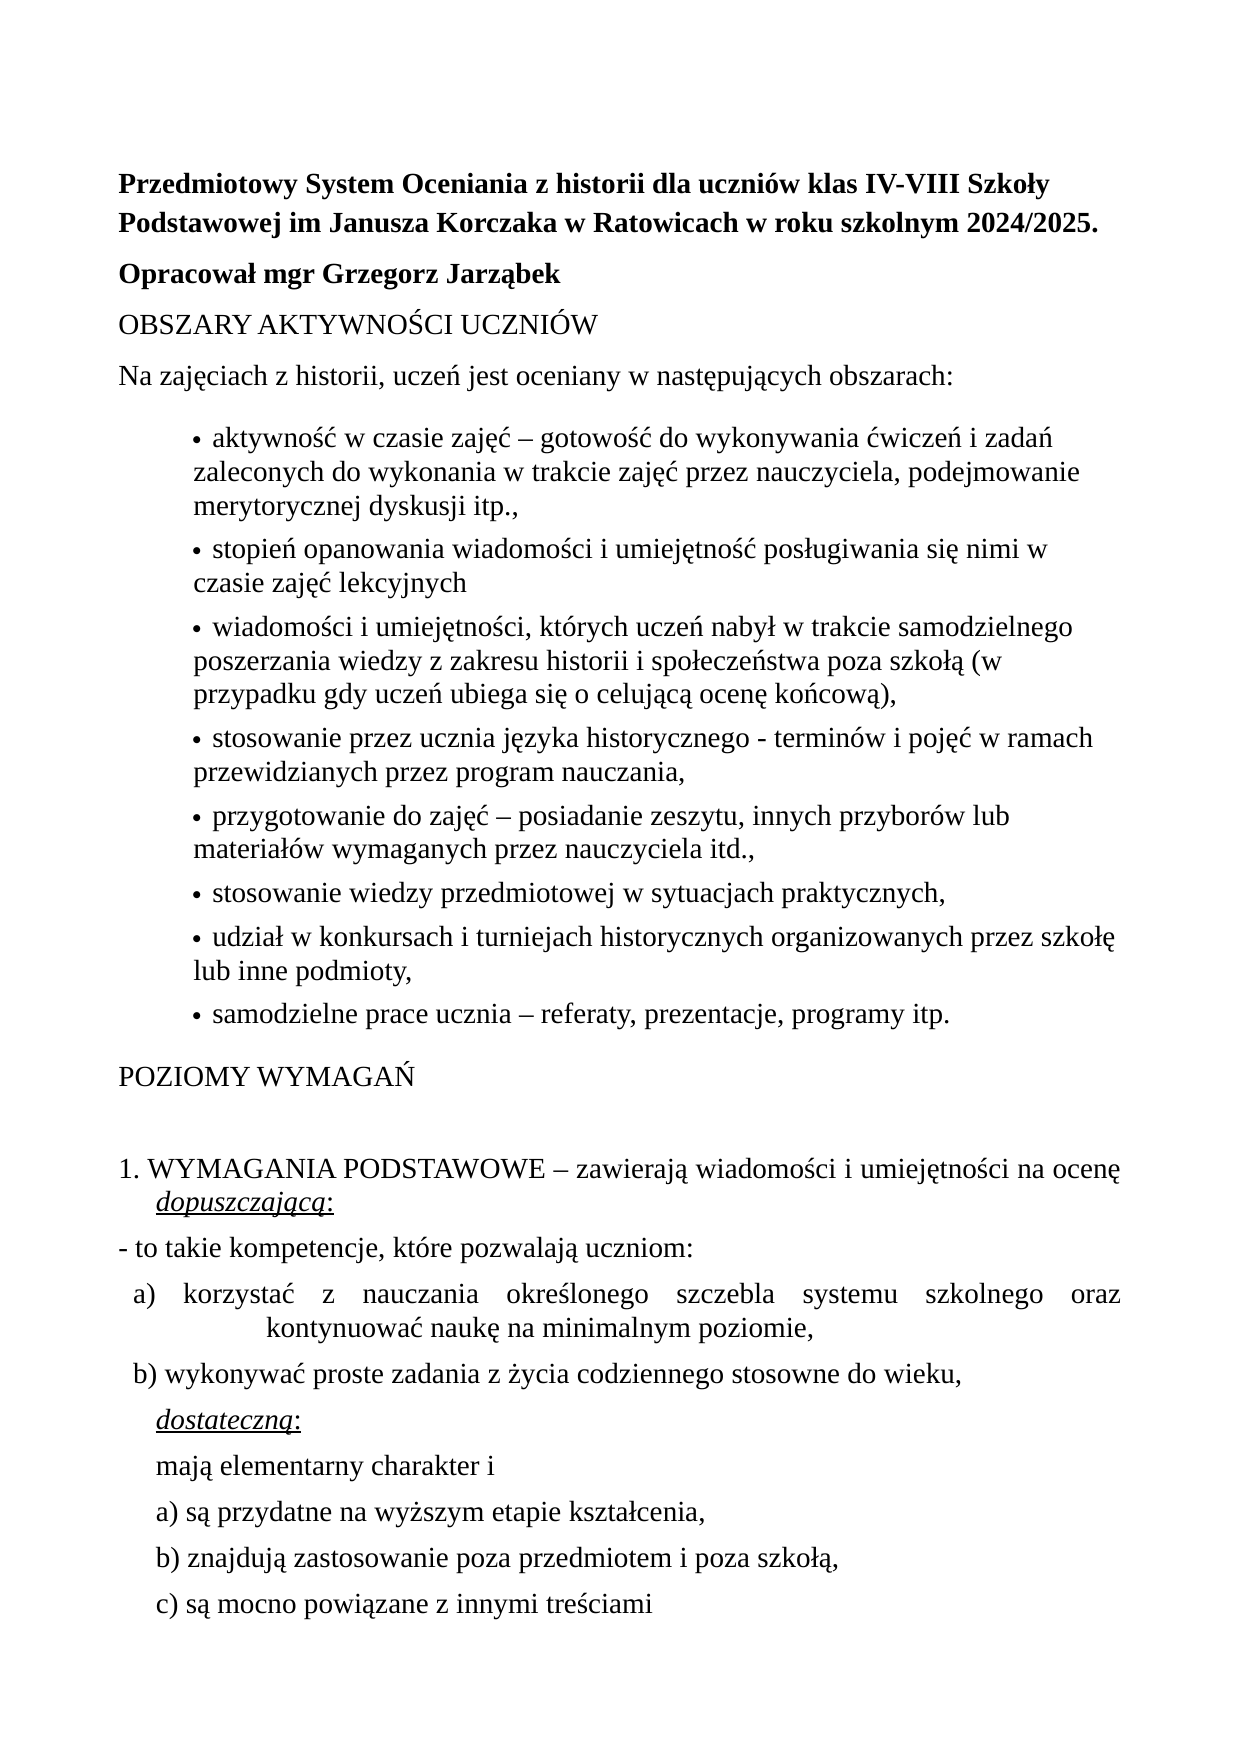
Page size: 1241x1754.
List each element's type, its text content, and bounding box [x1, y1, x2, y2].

text Przedmiotowy System Oceniania z historii dla uczniów klas IV-VIII Szkoły Podstawowej im Janusza Korczaka w Ratowicach w roku szkolnym 2024/2025. [118, 166, 1122, 238]
text POZIOMY WYMAGAŃ [118, 1059, 1122, 1092]
text udział w konkursach i turniejach historycznych organizowanych przez szkołę lub inne podmioty, [193, 919, 1122, 986]
text samodzielne prace ucznia – referaty, prezentacje, programy itp. [193, 997, 1122, 1030]
text Na zajęciach z historii, uczeń jest oceniany w następujących obszarach: [118, 358, 1122, 392]
text - to takie kompetencje, które pozwalają uczniom: [118, 1230, 1122, 1264]
text stopień opanowania wiadomości i umiejętność posługiwania się nimi w czasie zajęć lekcyjnych [193, 532, 1122, 599]
text wiadomości i umiejętności, których uczeń nabył w trakcie samodzielnego poszerzania wiedzy z zakresu historii i społeczeństwa poza szkołą (w przypadku gdy uczeń ubiega się o celującą ocenę końcową), [193, 609, 1122, 710]
text c) są mocno powiązane z innymi treściami [156, 1586, 1122, 1620]
text stosowanie przez ucznia języka historycznego - terminów i pojęć w ramach przewidzianych przez program nauczania, [193, 720, 1122, 787]
text stosowanie wiedzy przedmiotowej w sytuacjach praktycznych, [193, 875, 1122, 909]
text b) znajdują zastosowanie poza przedmiotem i poza szkołą, [156, 1540, 1122, 1574]
text przygotowanie do zajęć – posiadanie zeszytu, innych przyborów lub materiałów wymaganych przez nauczyciela itd., [193, 798, 1122, 865]
text a) są przydatne na wyższym etapie kształcenia, [156, 1494, 1122, 1528]
text mają elementarny charakter i [156, 1448, 1122, 1482]
text dostateczną: [156, 1402, 1122, 1436]
text a) korzystać z nauczania określonego szczebla systemu szkolnego oraz kontynuować naukę na minimalnym poziomie, [133, 1276, 1122, 1343]
text aktywność w czasie zajęć – gotowość do wykonywania ćwiczeń i zadań zaleconych do wykonania w trakcie zajęć przez nauczyciela, podejmowanie merytorycznej dyskusji itp., [193, 421, 1122, 521]
text OBSZARY AKTYWNOŚCI UCZNIÓW [118, 307, 1122, 341]
text Opracował mgr Grzegorz Jarząbek [118, 256, 1122, 289]
text b) wykonywać proste zadania z życia codziennego stosowne do wieku, [133, 1356, 1122, 1389]
text 1. WYMAGANIA PODSTAWOWE – zawierają wiadomości i umiejętności na ocenę dopuszczającą: [118, 1151, 1122, 1218]
